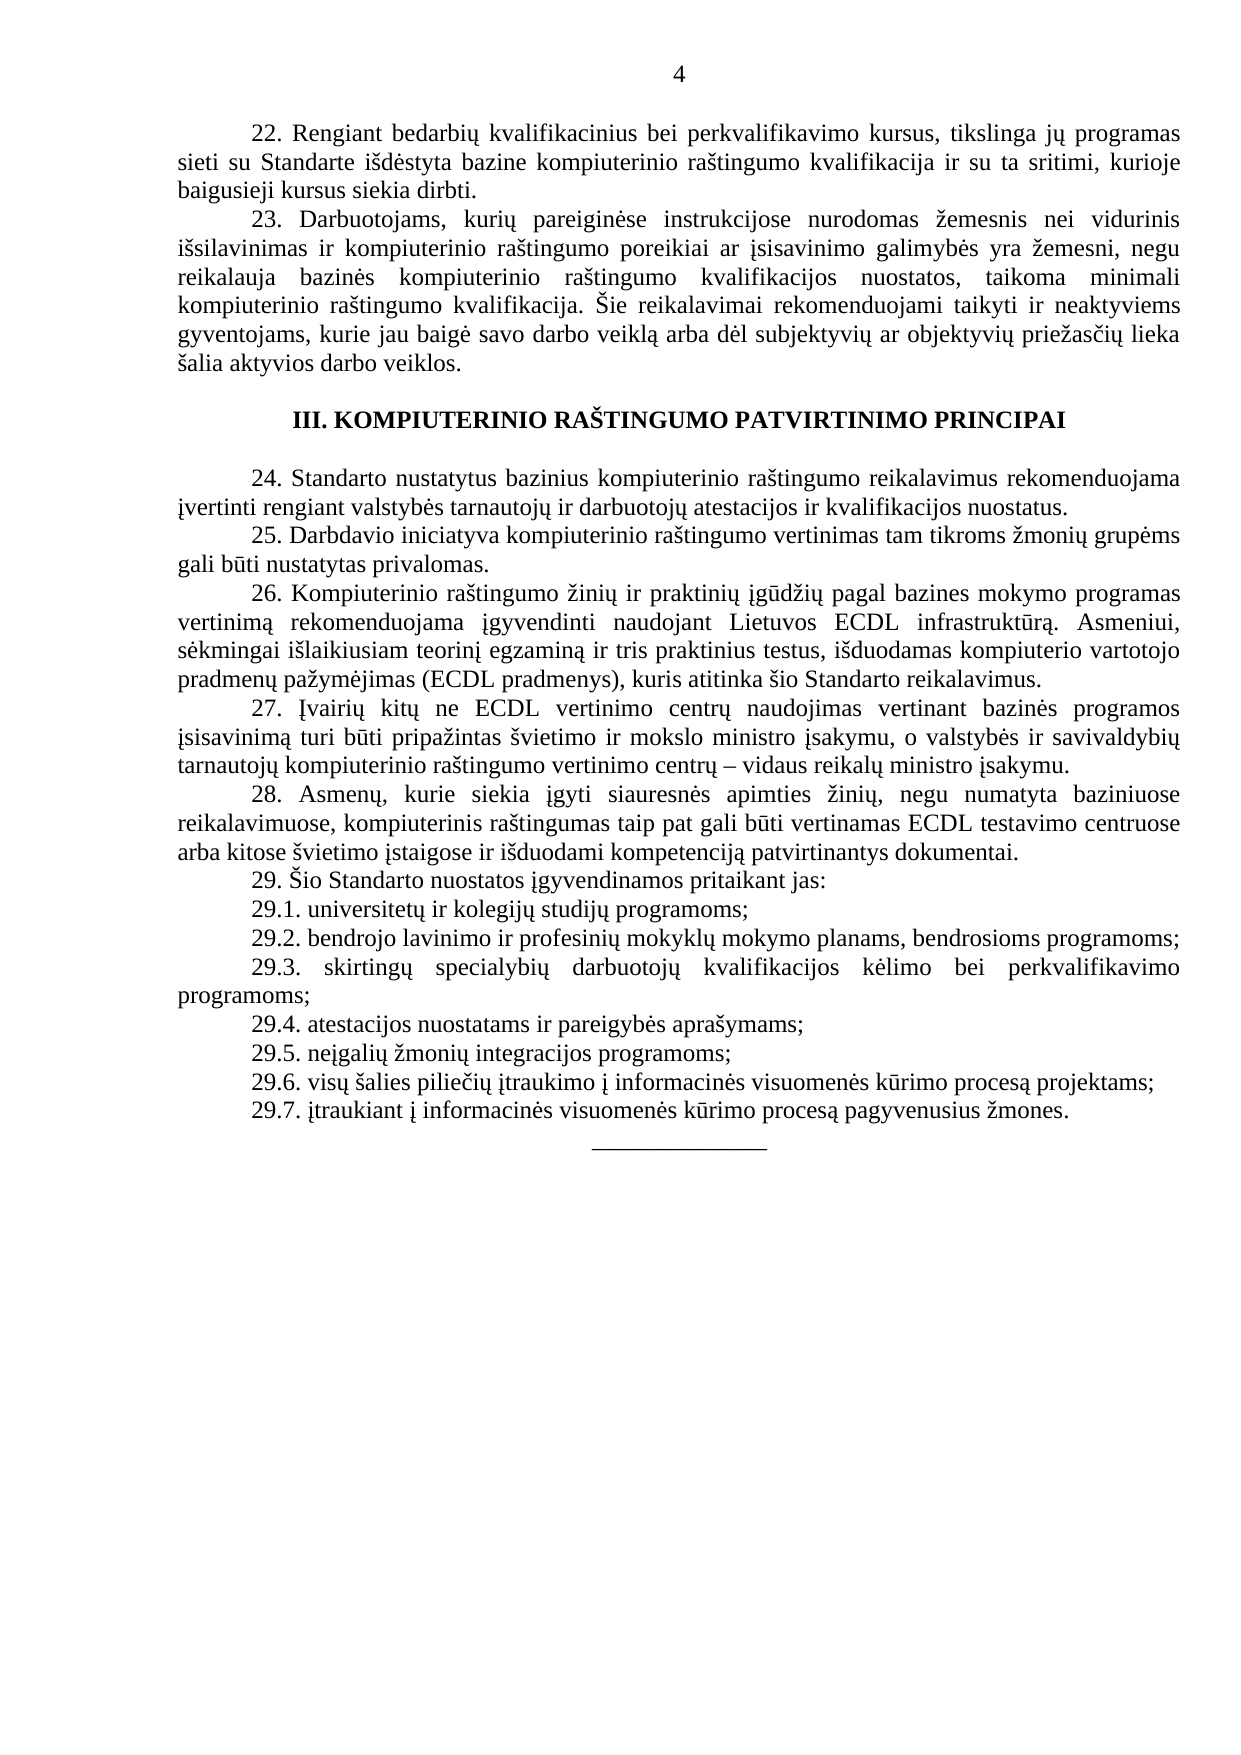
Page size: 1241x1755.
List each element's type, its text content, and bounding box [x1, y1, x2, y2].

text 24. Standarto nustatytus bazinius kompiuterinio raštingumo reikalavimus rekomenduojama įvertinti rengiant valstybės tarnautojų ir darbuotojų atestacijos ir kvalifikacijos nuostatus. [177, 463, 1181, 521]
text 22. Rengiant bedarbių kvalifikacinius bei perkvalifikavimo kursus, tikslinga jų programas sieti su Standarte išdėstyta bazine kompiuterinio raštingumo kvalifikacija ir su ta sritimi, kurioje baigusieji kursus siekia dirbti. [177, 118, 1181, 204]
text 29.3. skirtingų specialybių darbuotojų kvalifikacijos kėlimo bei perkvalifikavimo programoms; [177, 952, 1181, 1009]
text 29.5. neįgalių žmonių integracijos programoms; [177, 1038, 1181, 1067]
text 26. Kompiuterinio raštingumo žinių ir praktinių įgūdžių pagal bazines mokymo programas vertinimą rekomenduojama įgyvendinti naudojant Lietuvos ECDL infrastruktūrą. Asmeniui, sėkmingai išlaikiusiam teorinį egzaminą ir tris praktinius testus, išduodamas kompiuterio vartotojo pradmenų pažymėjimas (ECDL pradmenys), kuris atitinka šio Standarto reikalavimus. [177, 578, 1181, 693]
text ______________ [177, 1124, 1181, 1153]
text 29.6. visų šalies piliečių įtraukimo į informacinės visuomenės kūrimo procesą projektams; [177, 1067, 1181, 1096]
text 29.2. bendrojo lavinimo ir profesinių mokyklų mokymo planams, bendrosioms programoms; [177, 923, 1181, 952]
text 27. Įvairių kitų ne ECDL vertinimo centrų naudojimas vertinant bazinės programos įsisavinimą turi būti pripažintas švietimo ir mokslo ministro įsakymu, o valstybės ir savivaldybių tarnautojų kompiuterinio raštingumo vertinimo centrų – vidaus reikalų ministro įsakymu. [177, 693, 1181, 779]
text III. KOMPIUTERINIO RAŠTINGUMO PATVIRTINIMO PRINCIPAI [177, 406, 1181, 434]
text 25. Darbdavio iniciatyva kompiuterinio raštingumo vertinimas tam tikroms žmonių grupėms gali būti nustatytas privalomas. [177, 521, 1181, 578]
text 29.1. universitetų ir kolegijų studijų programoms; [177, 894, 1181, 923]
text 29. Šio Standarto nuostatos įgyvendinamos pritaikant jas: [177, 866, 1181, 894]
text 29.4. atestacijos nuostatams ir pareigybės aprašymams; [177, 1009, 1181, 1038]
text 28. Asmenų, kurie siekia įgyti siauresnės apimties žinių, negu numatyta baziniuose reikalavimuose, kompiuterinis raštingumas taip pat gali būti vertinamas ECDL testavimo centruose arba kitose švietimo įstaigose ir išduodami kompetenciją patvirtinantys dokumentai. [177, 779, 1181, 866]
text 29.7. įtraukiant į informacinės visuomenės kūrimo procesą pagyvenusius žmones. [177, 1096, 1181, 1124]
text 23. Darbuotojams, kurių pareiginėse instrukcijose nurodomas žemesnis nei vidurinis išsilavinimas ir kompiuterinio raštingumo poreikiai ar įsisavinimo galimybės yra žemesni, negu reikalauja bazinės kompiuterinio raštingumo kvalifikacijos nuostatos, taikoma minimali kompiuterinio raštingumo kvalifikacija. Šie reikalavimai rekomenduojami taikyti ir neaktyviems gyventojams, kurie jau baigė savo darbo veiklą arba dėl subjektyvių ar objektyvių priežasčių lieka šalia aktyvios darbo veiklos. [177, 204, 1181, 377]
